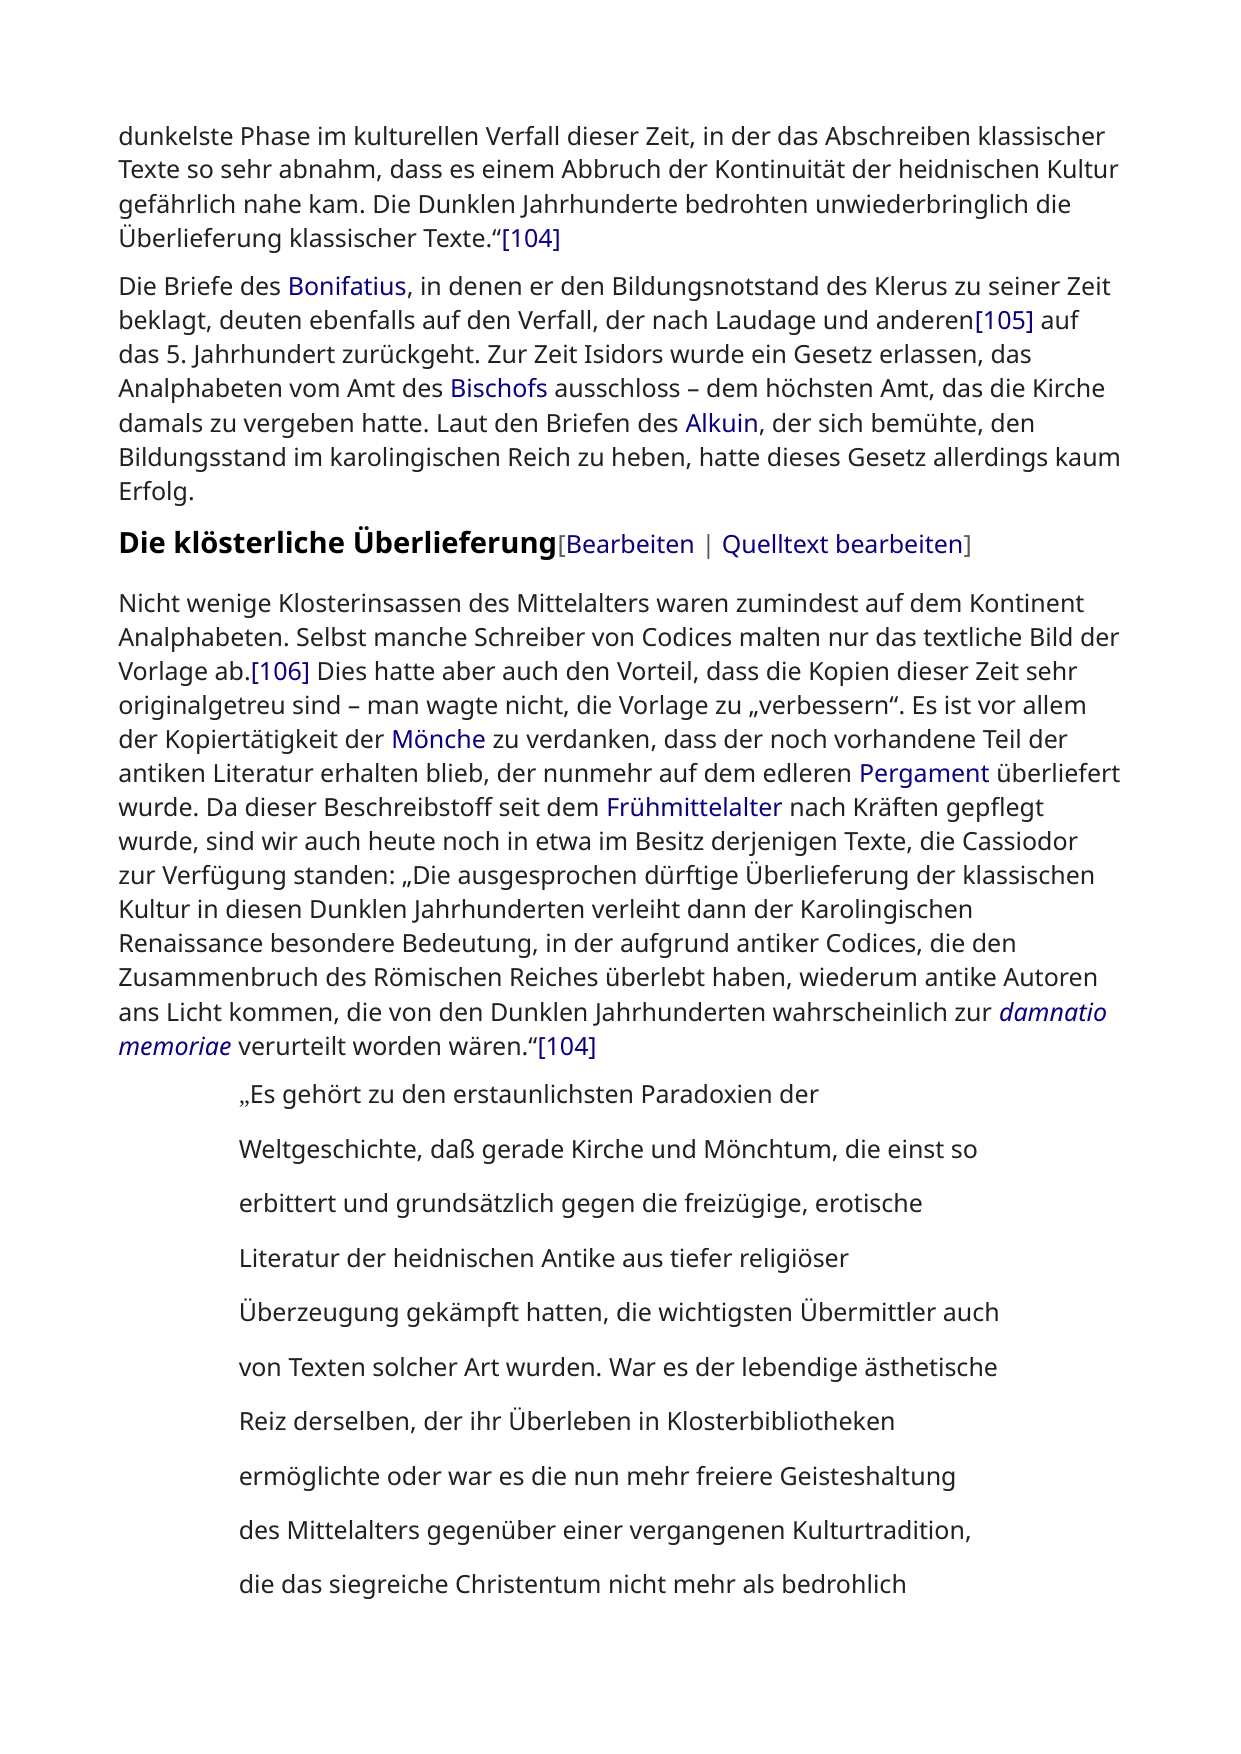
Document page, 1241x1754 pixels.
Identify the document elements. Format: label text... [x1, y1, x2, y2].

text Nicht wenige Klosterinsassen des Mittelalters waren zumindest auf dem Kontinent Analphabeten. Selbst manche Schreiber von Codices malten nur das textliche Bild der Vorlage ab.[106] Dies hatte aber auch den Vorteil, dass die Kopien dieser Zeit sehr originalgetreu sind – man wagte nicht, die Vorlage zu „verbessern“. Es ist vor allem der Kopiertätigkeit der Mönche zu verdanken, dass der noch vorhandene Teil der antiken Literatur erhalten blieb, der nunmehr auf dem edleren Pergament überliefert wurde. Da dieser Beschreibstoff seit dem Frühmittelalter nach Kräften gepflegt wurde, sind wir auch heute noch in etwa im Besitz derjenigen Texte, die Cassiodor zur Verfügung standen: „Die ausgesprochen dürftige Überlieferung der klassischen Kultur in diesen Dunklen Jahrhunderten verleiht dann der Karolingischen Renaissance besondere Bedeutung, in der aufgrund antiker Codices, die den Zusammenbruch des Römischen Reiches überlebt haben, wiederum antike Autoren ans Licht kommen, die von den Dunklen Jahrhunderten wahrscheinlich zur damnatio memoriae verurteilt worden wären.“[104] [118, 585, 1122, 1062]
text „Es gehört zu den erstaunlichsten Paradoxien der Weltgeschichte, daß gerade Kirche und Mönchtum, die einst so erbittert und grundsätzlich gegen die freizügige, erotische Literatur der heidnischen Antike aus tiefer religiöser Überzeugung gekämpft hatten, die wichtigsten Übermittler auch von Texten solcher Art wurden. War es der lebendige ästhetische Reiz derselben, der ihr Überleben in Klosterbibliotheken ermöglichte oder war es die nun mehr freiere Geisteshaltung des Mittelalters gegenüber einer vergangenen Kulturtradition, die das siegreiche Christentum nicht mehr als bedrohlich [238, 1077, 1002, 1601]
text dunkelste Phase im kulturellen Verfall dieser Zeit, in der das Abschreiben klassischer Texte so sehr abnahm, dass es einem Abbruch der Kontinuität der heidnischen Kultur gefährlich nahe kam. Die Dunklen Jahrhunderte bedrohten unwiederbringlich die Überlieferung klassischer Texte.“[104] [118, 118, 1122, 254]
text Die Briefe des Bonifatius, in denen er den Bildungsnotstand des Klerus zu seiner Zeit beklagt, deuten ebenfalls auf den Verfall, der nach Laudage und anderen[105] auf das 5. Jahrhundert zurückgeht. Zur Zeit Isidors wurde ein Gesetz erlassen, das Analphabeten vom Amt des Bischofs ausschloss – dem höchsten Amt, das die Kirche damals zu vergeben hatte. Laut den Briefen des Alkuin, der sich bemühte, den Bildungsstand im karolingischen Reich zu heben, hatte dieses Gesetz allerdings kaum Erfolg. [118, 269, 1122, 507]
subtitle Die klösterliche Überlieferung[Bearbeiten | Quelltext bearbeiten] [118, 522, 1122, 562]
